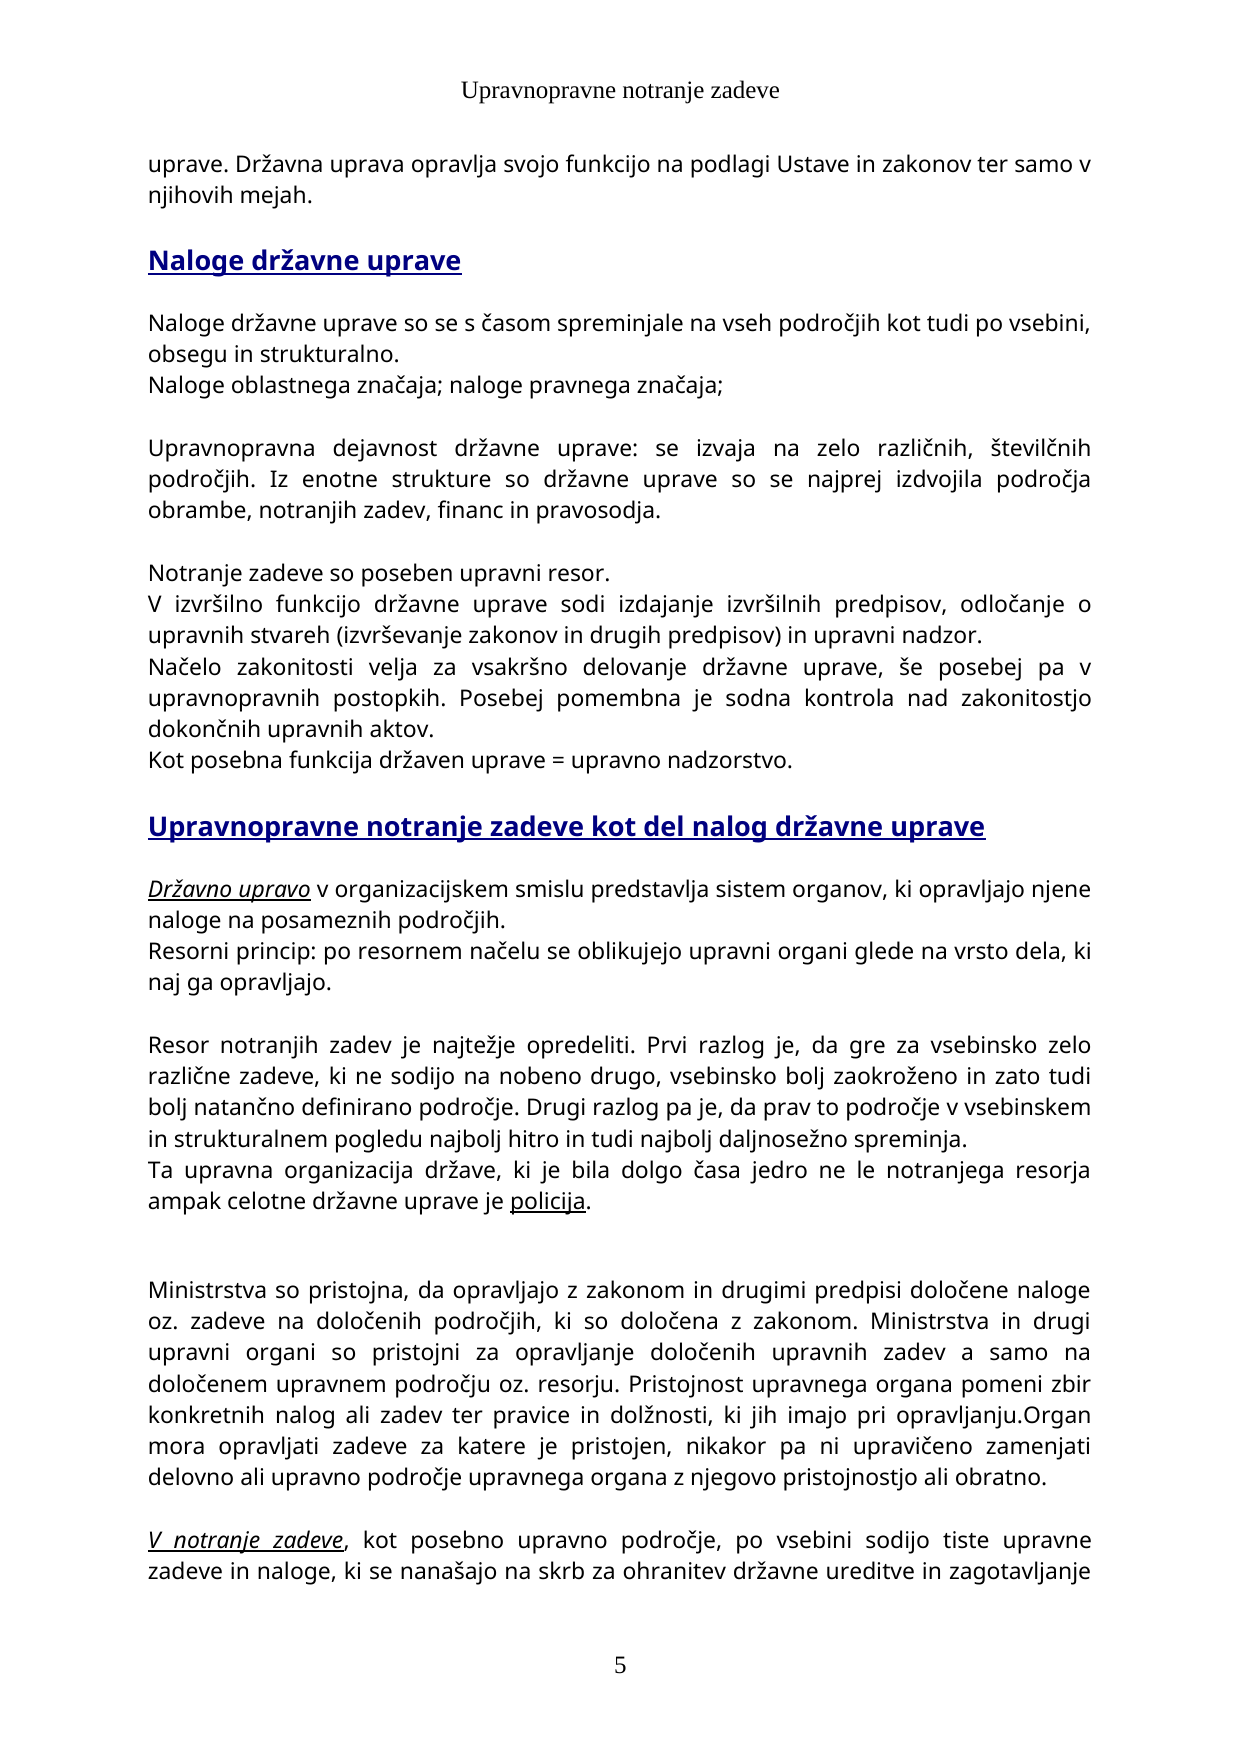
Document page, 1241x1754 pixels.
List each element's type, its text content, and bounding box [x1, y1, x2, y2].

subtitle Naloge državne uprave [148, 241, 1093, 278]
text uprave. Državna uprava opravlja svojo funkcijo na podlagi Ustave in zakonov ter samo v njihovih mejah. [148, 148, 1093, 210]
text Resorni princip: po resornem načelu se oblikujejo upravni organi glede na vrsto dela, ki naj ga opravljajo. [148, 935, 1093, 998]
text Ta upravna organizacija države, ki je bila dolgo časa jedro ne le notranjega resorja ampak celotne državne uprave je policija. [148, 1154, 1093, 1216]
text Resor notranjih zadev je najtežje opredeliti. Prvi razlog je, da gre za vsebinsko zelo različne zadeve, ki ne sodijo na nobeno drugo, vsebinsko bolj zaokroženo in zato tudi bolj natančno definirano področje. Drugi razlog pa je, da prav to področje v vsebinskem in strukturalnem pogledu najbolj hitro in tudi najbolj daljnosežno spreminja. [148, 1029, 1093, 1154]
subtitle Upravnopravne notranje zadeve kot del nalog državne uprave [148, 807, 1093, 844]
text Ministrstva so pristojna, da opravljajo z zakonom in drugimi predpisi določene naloge oz. zadeve na določenih področjih, ki so določena z zakonom. Ministrstva in drugi upravni organi so pristojni za opravljanje določenih upravnih zadev a samo na določenem upravnem področju oz. resorju. Pristojnost upravnega organa pomeni zbir konkretnih nalog ali zadev ter pravice in dolžnosti, ki jih imajo pri opravljanju.Organ mora opravljati zadeve za katere je pristojen, nikakor pa ni upravičeno zamenjati delovno ali upravno področje upravnega organa z njegovo pristojnostjo ali obratno. [148, 1274, 1093, 1493]
text Kot posebna funkcija državen uprave = upravno nadzorstvo. [148, 744, 1093, 776]
text V izvršilno funkcijo državne uprave sodi izdajanje izvršilnih predpisov, odločanje o upravnih stvareh (izvrševanje zakonov in drugih predpisov) in upravni nadzor. [148, 588, 1093, 651]
text Naloge državne uprave so se s časom spreminjale na vseh področjih kot tudi po vsebini, obsegu in strukturalno. [148, 307, 1093, 369]
text Upravnopravna dejavnost državne uprave: se izvaja na zelo različnih, številčnih področjih. Iz enotne strukture so državne uprave so se najprej izdvojila področja obrambe, notranjih zadev, financ in pravosodja. [148, 432, 1093, 526]
text Načelo zakonitosti velja za vsakršno delovanje državne uprave, še posebej pa v upravnopravnih postopkih. Posebej pomembna je sodna kontrola nad zakonitostjo dokončnih upravnih aktov. [148, 651, 1093, 744]
text V notranje zadeve, kot posebno upravno področje, po vsebini sodijo tiste upravne zadeve in naloge, ki se nanašajo na skrb za ohranitev državne ureditve in zagotavljanje [148, 1524, 1093, 1586]
text Notranje zadeve so poseben upravni resor. [148, 557, 1093, 588]
text Državno upravo v organizacijskem smislu predstavlja sistem organov, ki opravljajo njene naloge na posameznih področjih. [148, 873, 1093, 935]
text Naloge oblastnega značaja; naloge pravnega značaja; [148, 369, 1093, 401]
